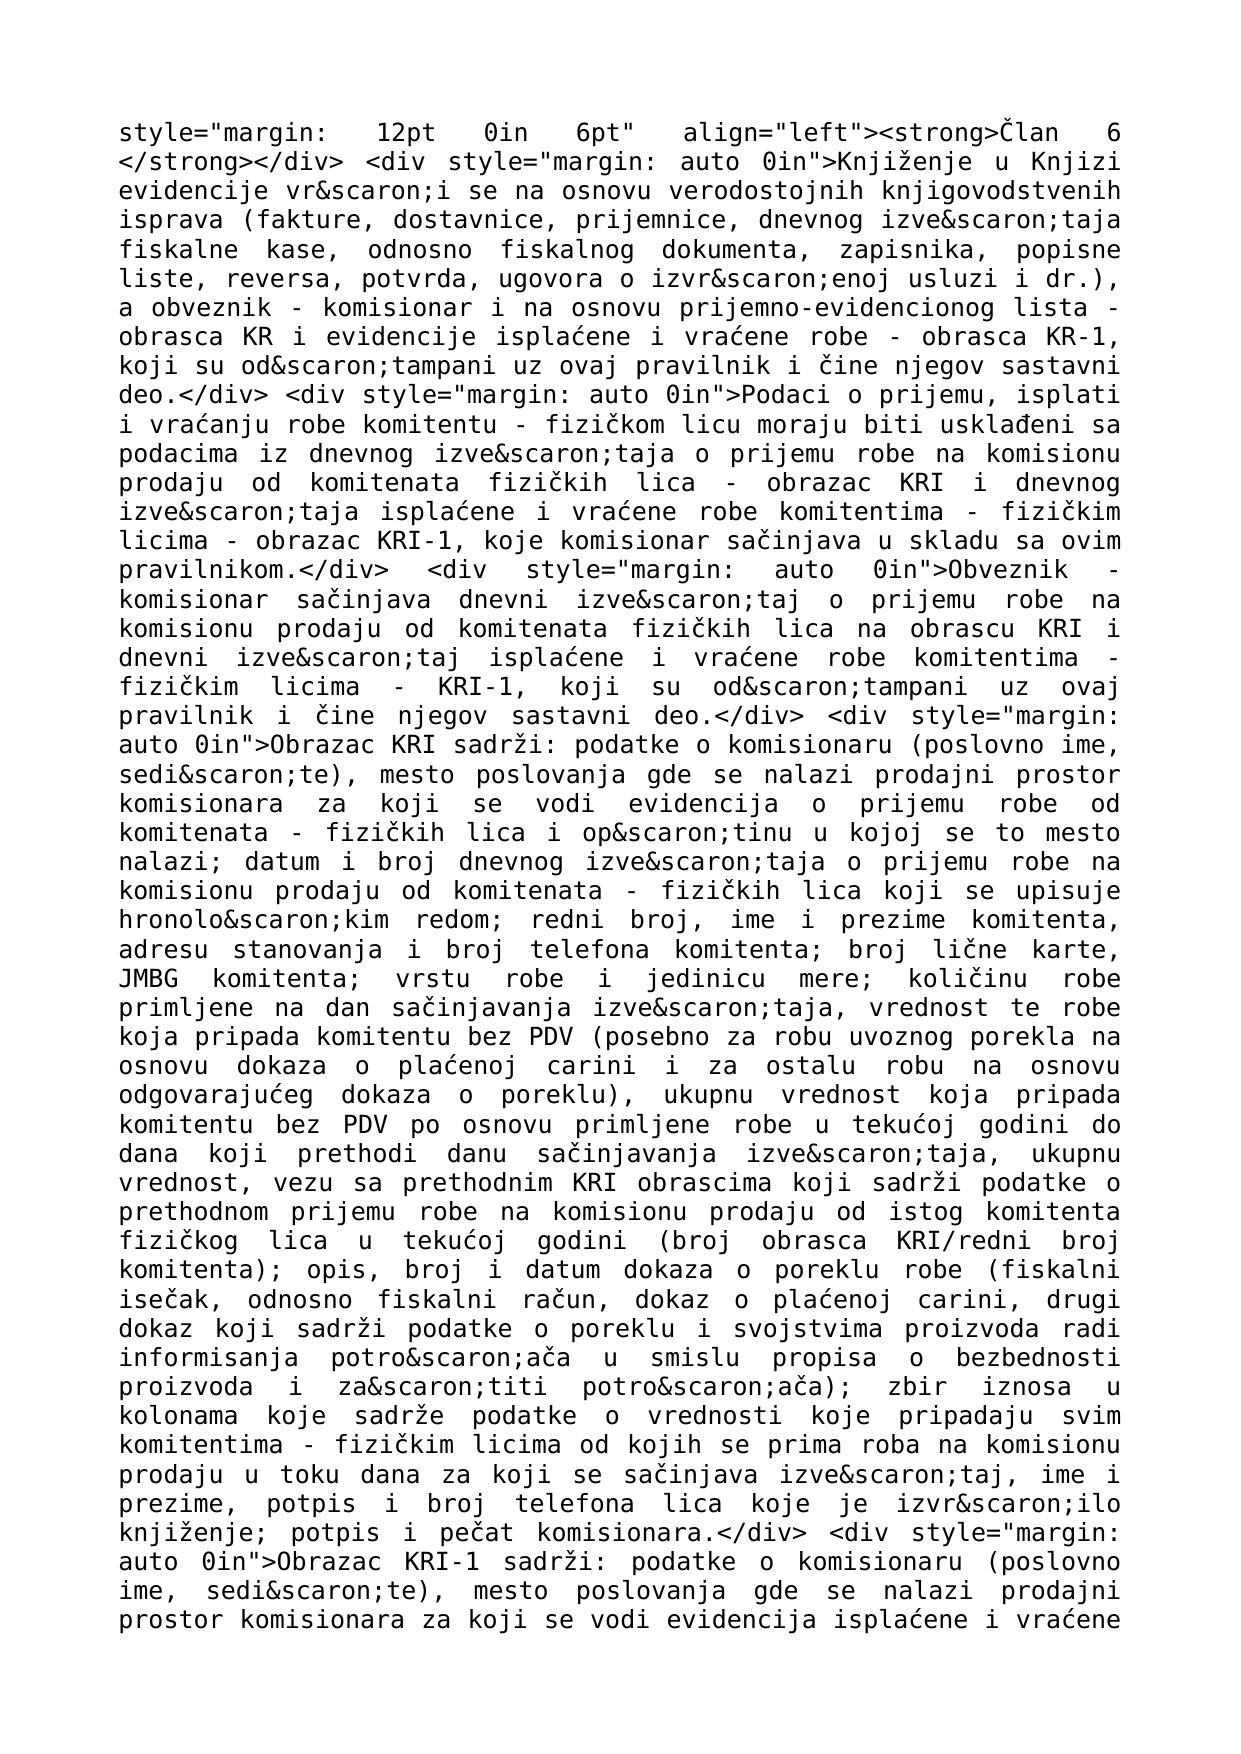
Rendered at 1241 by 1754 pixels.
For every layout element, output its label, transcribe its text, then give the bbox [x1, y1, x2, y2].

text style="margin: 12pt 0in 6pt" align="left"><strong>Član 6 </strong></div> <div style="margin: auto 0in">Knjiženje u Knjizi evidencije vr&scaron;i se na osnovu verodostojnih knjigovodstvenih isprava (fakture, dostavnice, prijemnice, dnevnog izve&scaron;taja fiskalne kase, odnosno fiskalnog dokumenta, zapisnika, popisne liste, reversa, potvrda, ugovora o izvr&scaron;enoj usluzi i dr.), a obveznik - komisionar i na osnovu prijemno-evidencionog lista - obrasca KR i evidencije isplaćene i vraćene robe - obrasca KR-1, koji su od&scaron;tampani uz ovaj pravilnik i čine njegov sastavni deo.</div> <div style="margin: auto 0in">Podaci o prijemu, isplati i vraćanju robe komitentu - fizičkom licu moraju biti usklađeni sa podacima iz dnevnog izve&scaron;taja o prijemu robe na komisionu prodaju od komitenata fizičkih lica - obrazac KRI i dnevnog izve&scaron;taja isplaćene i vraćene robe komitentima - fizičkim licima - obrazac KRI-1, koje komisionar sačinjava u skladu sa ovim pravilnikom.</div> <div style="margin: auto 0in">Obveznik - komisionar sačinjava dnevni izve&scaron;taj o prijemu robe na komisionu prodaju od komitenata fizičkih lica na obrascu KRI i dnevni izve&scaron;taj isplaćene i vraćene robe komitentima - fizičkim licima - KRI-1, koji su od&scaron;tampani uz ovaj pravilnik i čine njegov sastavni deo.</div> <div style="margin: auto 0in">Obrazac KRI sadrži: podatke o komisionaru (poslovno ime, sedi&scaron;te), mesto poslovanja gde se nalazi prodajni prostor komisionara za koji se vodi evidencija o prijemu robe od komitenata - fizičkih lica i op&scaron;tinu u kojoj se to mesto nalazi; datum i broj dnevnog izve&scaron;taja o prijemu robe na komisionu prodaju od komitenata - fizičkih lica koji se upisuje hronolo&scaron;kim redom; redni broj, ime i prezime komitenta, adresu stanovanja i broj telefona komitenta; broj lične karte, JMBG komitenta; vrstu robe i jedinicu mere; količinu robe primljene na dan sačinjavanja izve&scaron;taja, vrednost te robe koja pripada komitentu bez PDV (posebno za robu uvoznog porekla na osnovu dokaza o plaćenoj carini i za ostalu robu na osnovu odgovarajućeg dokaza o poreklu), ukupnu vrednost koja pripada komitentu bez PDV po osnovu primljene robe u tekućoj godini do dana koji prethodi danu sačinjavanja izve&scaron;taja, ukupnu vrednost, vezu sa prethodnim KRI obrascima koji sadrži podatke o prethodnom prijemu robe na komisionu prodaju od istog komitenta fizičkog lica u tekućoj godini (broj obrasca KRI/redni broj komitenta); opis, broj i datum dokaza o poreklu robe (fiskalni isečak, odnosno fiskalni račun, dokaz o plaćenoj carini, drugi dokaz koji sadrži podatke o poreklu i svojstvima proizvoda radi informisanja potro&scaron;ača u smislu propisa o bezbednosti proizvoda i za&scaron;titi potro&scaron;ača); zbir iznosa u kolonama koje sadrže podatke o vrednosti koje pripadaju svim komitentima - fizičkim licima od kojih se prima roba na komisionu prodaju u toku dana za koji se sačinjava izve&scaron;taj, ime i prezime, potpis i broj telefona lica koje je izvr&scaron;ilo knjiženje; potpis i pečat komisionara.</div> <div style="margin: auto 0in">Obrazac KRI-1 sadrži: podatke o komisionaru (poslovno ime, sedi&scaron;te), mesto poslovanja gde se nalazi prodajni prostor komisionara za koji se vodi evidencija isplaćene i vraćene [118, 118, 1122, 1635]
